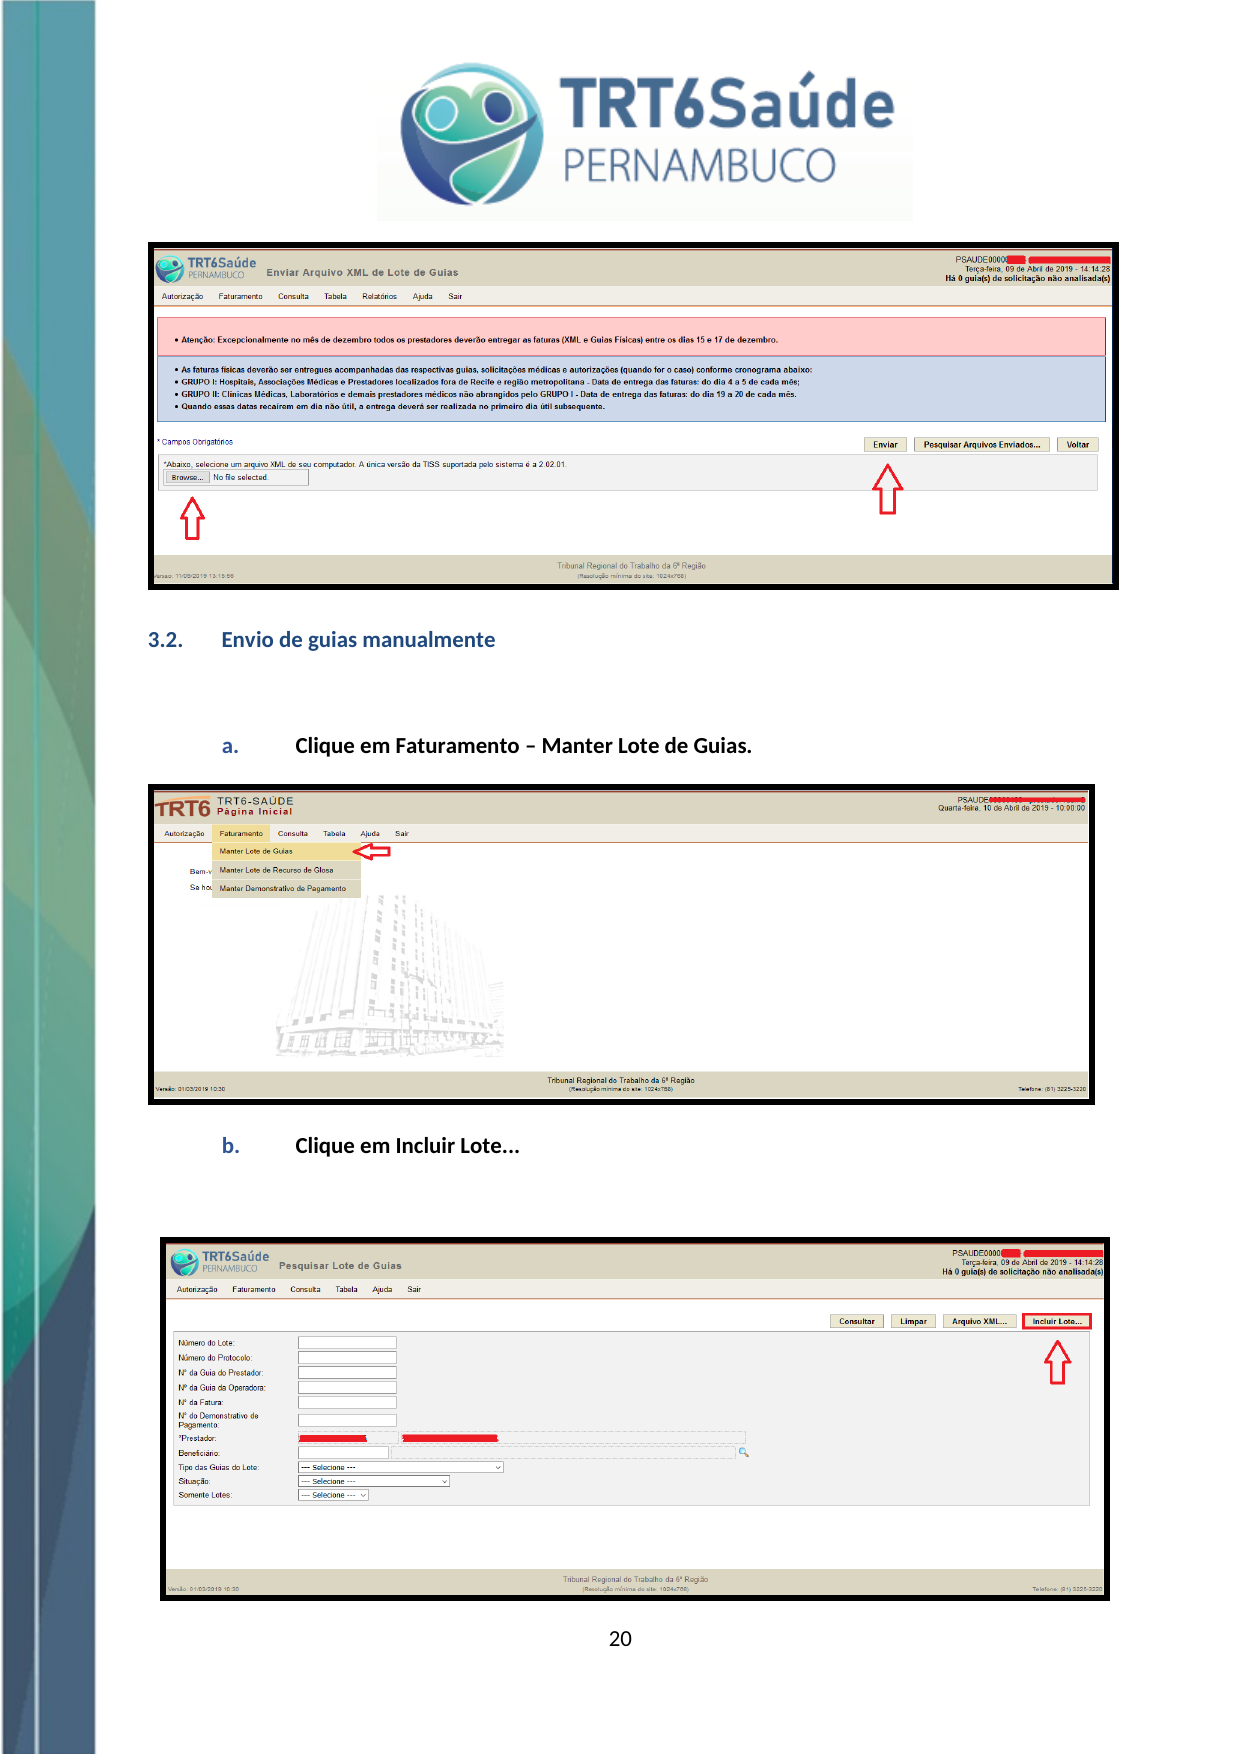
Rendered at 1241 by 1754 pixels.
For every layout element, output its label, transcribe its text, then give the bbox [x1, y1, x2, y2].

list Clique em Incluir Lote... [222, 1131, 1122, 1159]
list Envio de guias manualmente [148, 625, 1122, 653]
list Clique em Faturamento – Manter Lote de Guias. [222, 731, 1122, 759]
